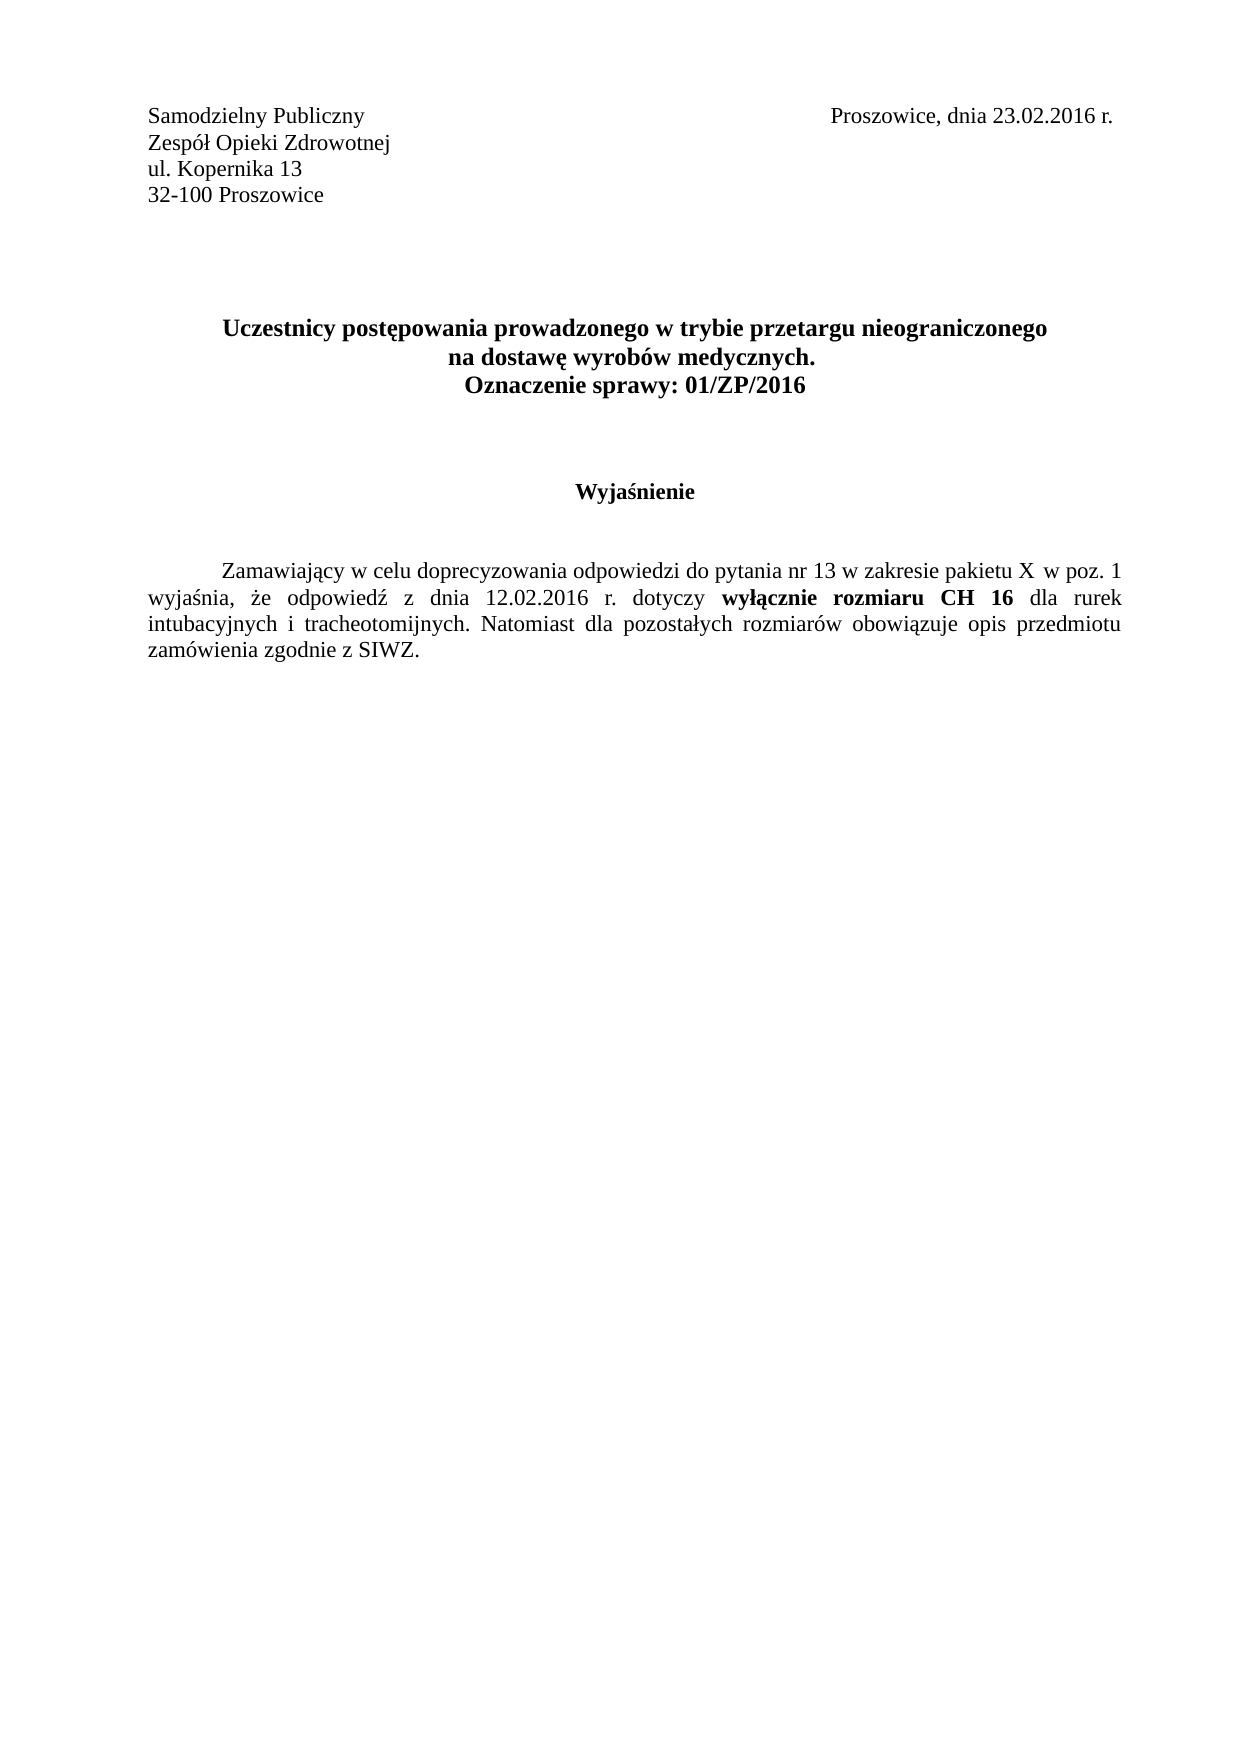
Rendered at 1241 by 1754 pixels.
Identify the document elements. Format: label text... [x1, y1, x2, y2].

text ul. Kopernika 13 [148, 155, 1122, 181]
text Wyjaśnienie [148, 478, 1122, 505]
text na dostawę wyrobów medycznych. [148, 342, 1122, 371]
text Zamawiający w celu doprecyzowania odpowiedzi do pytania nr 13 w zakresie pakietu X w poz. 1 wyjaśnia, że odpowiedź z dnia 12.02.2016 r. dotyczy wyłącznie rozmiaru CH 16 dla rurek intubacyjnych i tracheotomijnych. Natomiast dla pozostałych rozmiarów obowiązuje opis przedmiotu zamówienia zgodnie z SIWZ. [148, 557, 1122, 663]
text Samodzielny Publiczny Proszowice, dnia 23.02.2016 r. [148, 102, 1122, 128]
text Uczestnicy postępowania prowadzonego w trybie przetargu nieograniczonego [148, 313, 1122, 342]
text Zespół Opieki Zdrowotnej [148, 128, 1122, 155]
text Oznaczenie sprawy: 01/ZP/2016 [148, 371, 1122, 399]
text 32-100 Proszowice [148, 181, 1122, 208]
